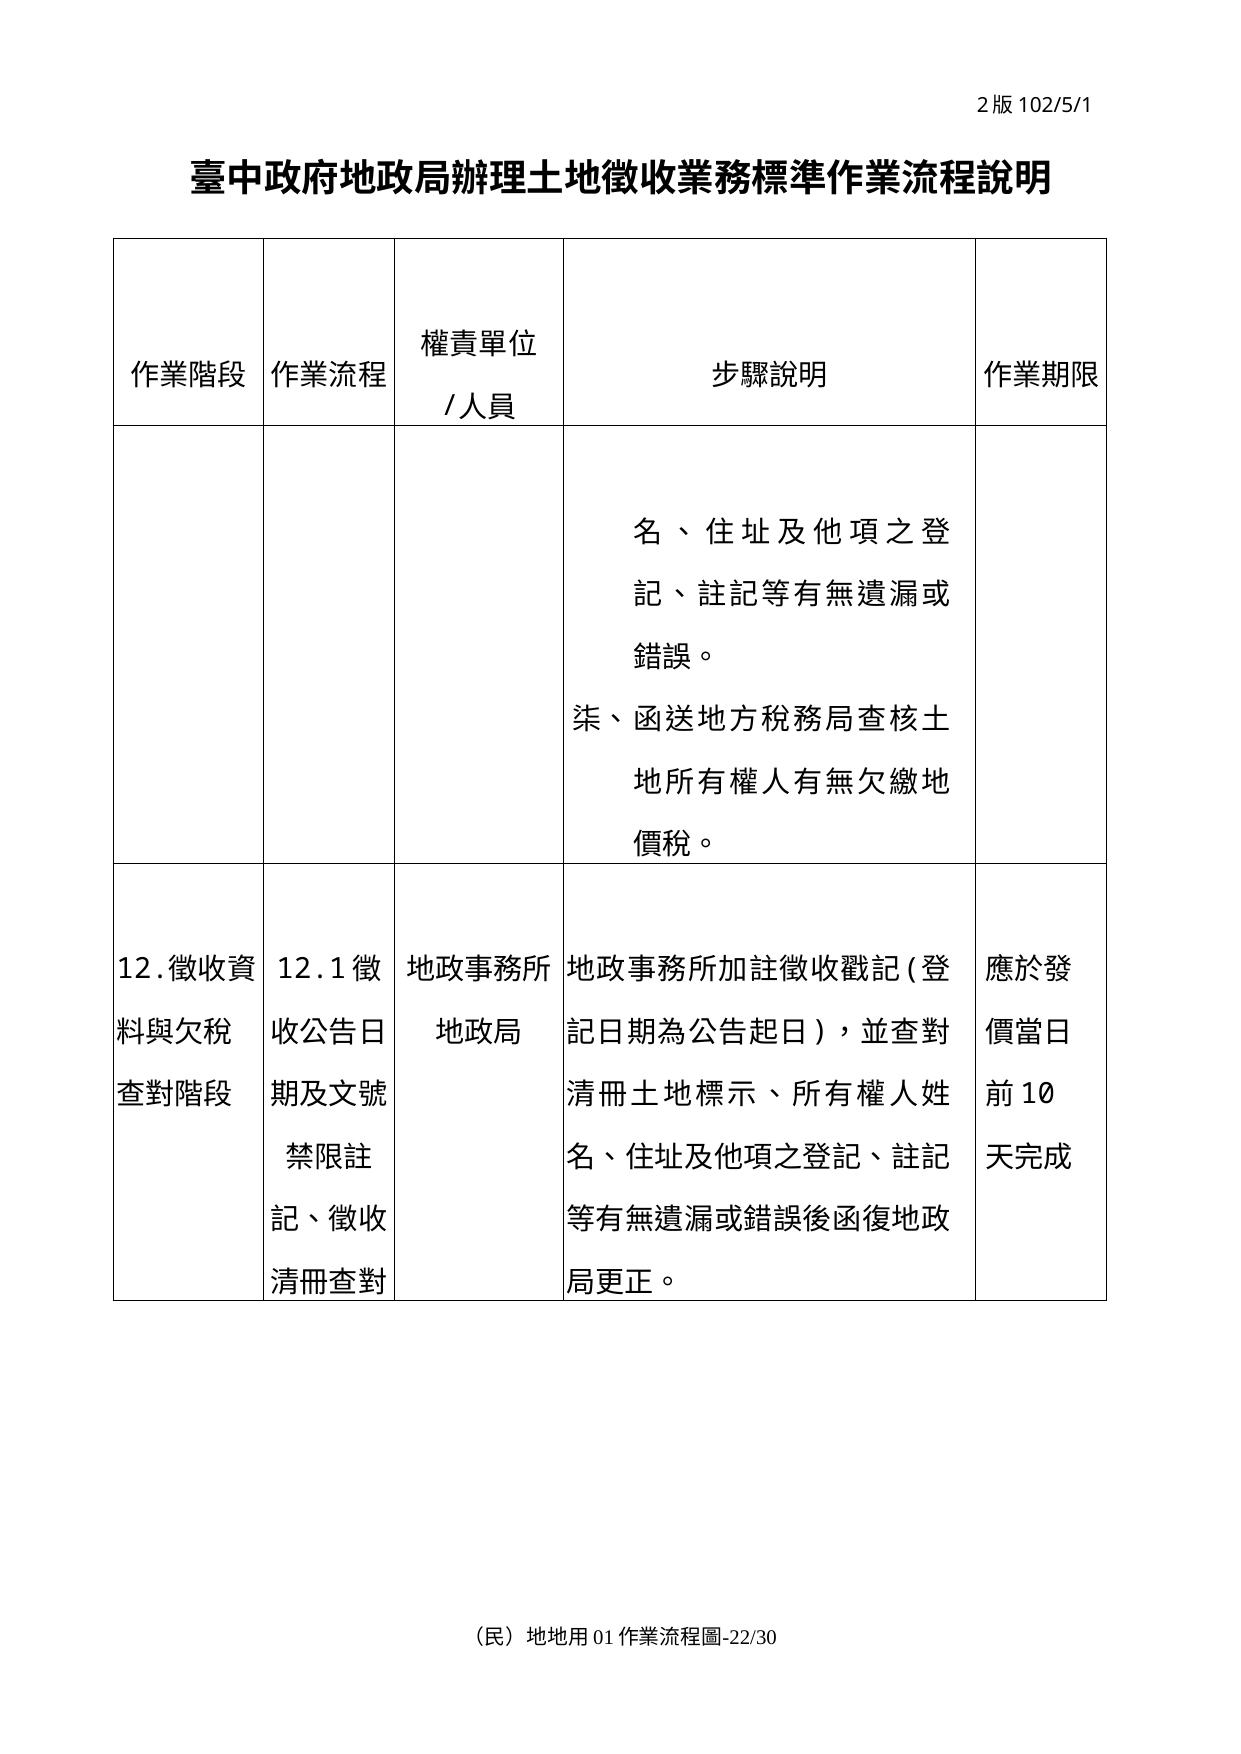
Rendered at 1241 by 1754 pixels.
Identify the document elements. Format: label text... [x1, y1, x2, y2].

table_header 作業階段 [114, 239, 263, 425]
table_cell [114, 426, 263, 863]
table_header 步驟說明 [564, 239, 975, 425]
table_cell [395, 426, 563, 863]
table_header 權責單位 /人員 [395, 239, 563, 425]
table_cell 地政事務所加註徵收戳記(登記日期為公告起日)，並查對清冊土地標示、所有權人姓名、住址及他項之登記、註記等有無遺漏或錯誤後函復地政局更正。 [564, 864, 975, 1300]
table_header 作業期限 [976, 239, 1106, 425]
table_cell [976, 426, 1106, 863]
table_cell 地政事務所 地政局 [395, 864, 563, 1300]
table_cell 應於發價當日前10天完成 [976, 864, 1106, 1300]
table_cell [264, 426, 394, 863]
table_header 作業流程 [264, 239, 394, 425]
table_cell 12.1徵收公告日期及文號禁限註記、徵收清冊查對 [264, 864, 394, 1300]
table_cell 12.徵收資料與欠稅查對階段 [114, 864, 263, 1300]
table_cell 函送市府秘書處張貼公告並刊登公報（地價及已保存登記建物補償清冊依個資法規定刊登姓名地建號金額、農作改良物及未登記建物補償清冊應載姓名住所金額），地政局自行刊登市府網站與地政局網站 函送公告函及徵收清冊二份至徵收土地所在之區公所，除一份張貼於公所公佈欄供民眾查閱外，一份張貼於徵收土地所在之里辦公室。 雙掛號送達徵收通知書函，通知土地所有權人、地上物所有權人、三七五租約承租人及他項權利人，無法收執應辦理公示送達（送達清冊：地價及已保存登記建物補償清冊依個資法規定刊登姓名地建號金額、農作改良物及未登記建物補償清冊應載姓名住所金額）。 公告期間為30日，公告30天內接受對徵收核准事項之書面異議、公告期滿次日起30天內受理對補償費之書面異議，本府將依土地徵收條例第22條規定查處函復、不服補償費查處者得提起復議。 函送需地機關徵收清冊一份，通知撥款數額及撥入本府指定之發款銀行。 公告及徵收清冊1份函送地政事務所，加註徵收戳記並查對清冊所列土地標示、所有權人姓名、住址及他項之登記、註記等有無遺漏或錯誤。 函送地方稅務局查核土地所有權人有無欠繳地價稅。 [564, 426, 975, 863]
